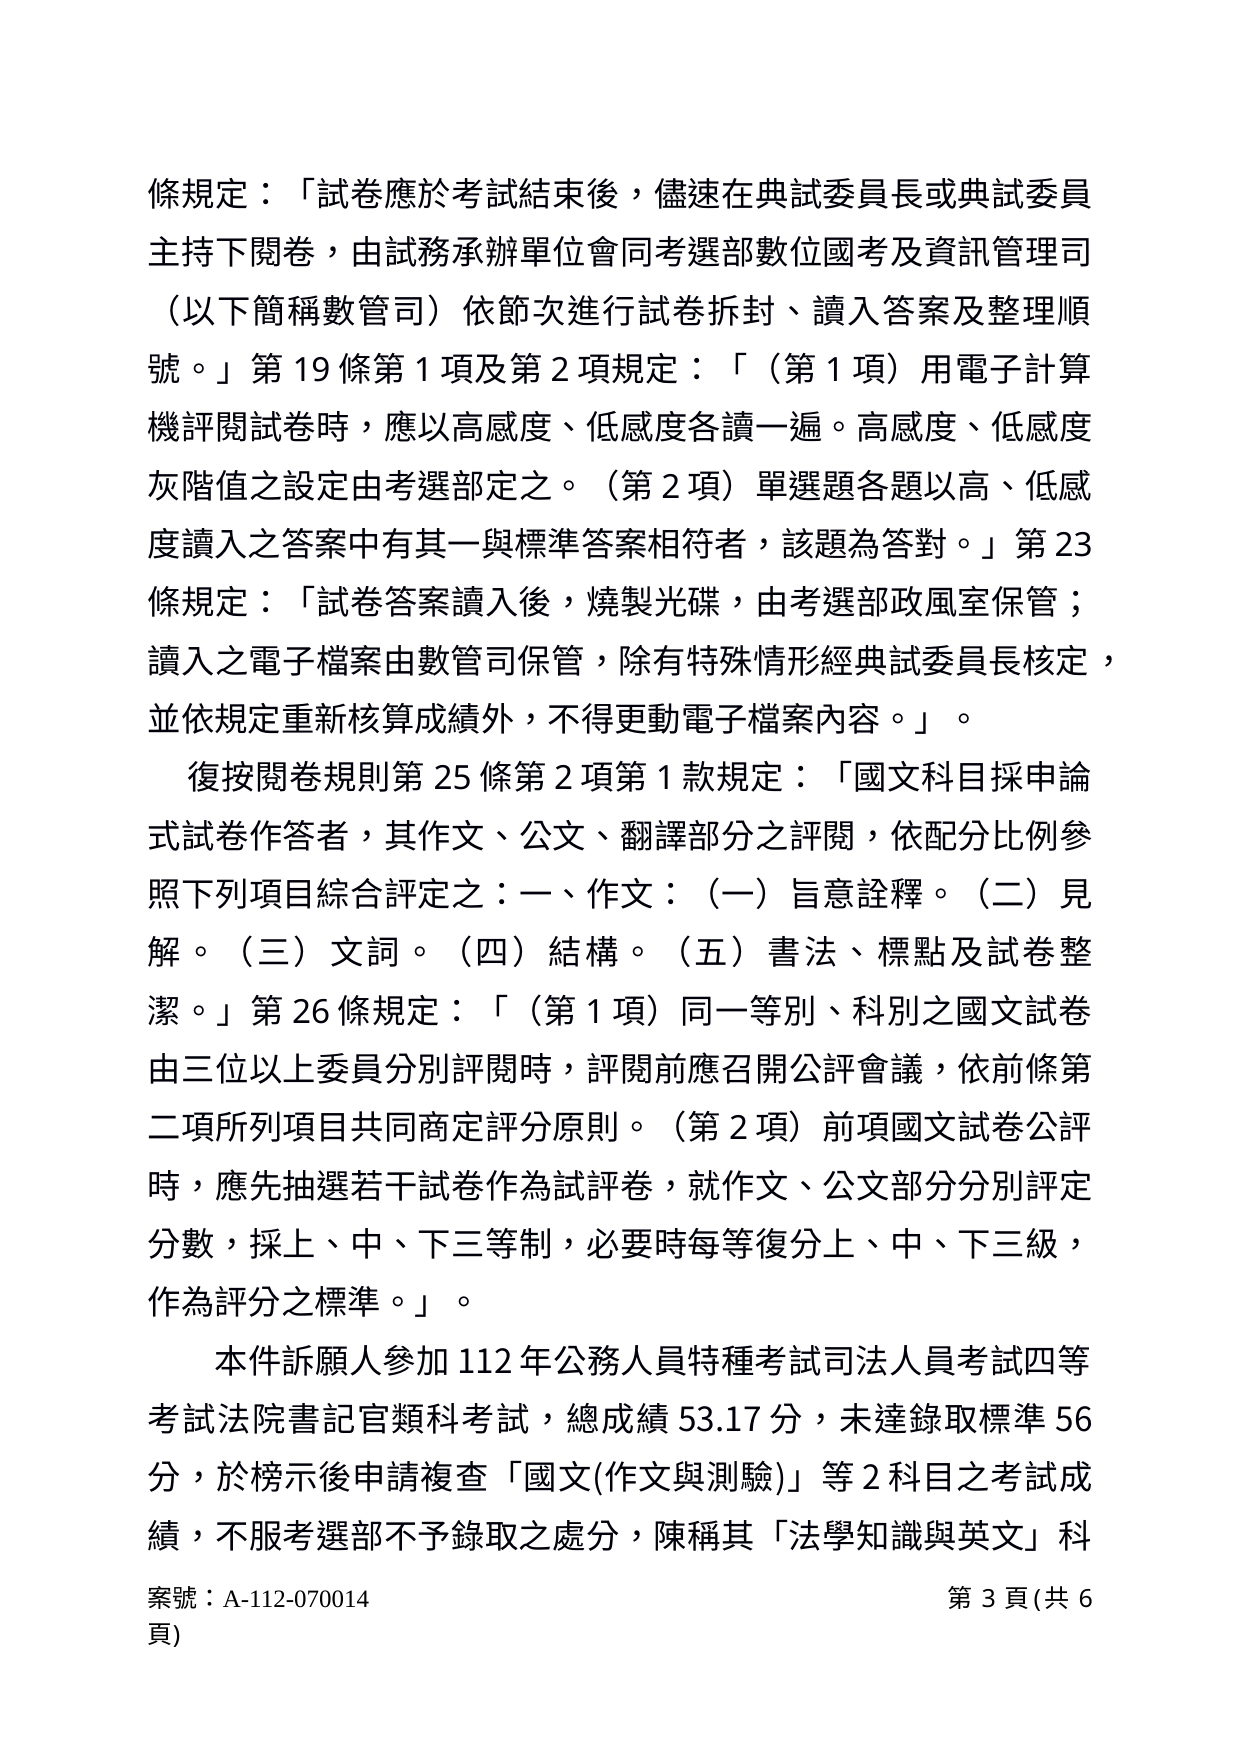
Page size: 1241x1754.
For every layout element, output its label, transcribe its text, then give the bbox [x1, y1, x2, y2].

text 本件訴願人參加112年公務人員特種考試司法人員考試四等考試法院書記官類科考試，總成績53.17分，未達錄取標準56分，於榜示後申請複查「國文(作文與測驗)」等2科目之考試成績，不服考選部不予錄取之處分，陳稱其「法學知識與英文」科目第47題所劃記為正確答案（C），但讀卡顯示結果卻為（A），質疑電子計算機設備未正確讀入給分，其實得分數應多出2分；「國文(作文與測驗)」科目作文部分答題內容符合題幹，文辭尚稱通順，然所得分數偏低；以及「民事訴訟法概要與刑事訴訟法概要」科目第4題作答內容與數家補習班解答方向近乎相同，惟僅獲得3分，質疑評分有誤云云，提起訴願，請求重新評閱。 [148, 1326, 1092, 1560]
text 次按典試法第25條第1項規定：「申論式試卷評閱得採單閱、平行兩閱、分題評閱、分題平行兩閱等方式行之，必要時得採線上閱卷；測驗式試卷採電子計算機評閱。有關申論式試卷、測驗式試卷評閱及平行兩閱評分差距過大之處理等有關事項之規則，由考選部報請考試院定之。」依該法授權訂定之閱卷規則第18條規定：「試卷應於考試結束後，儘速在典試委員長或典試委員主持下閱卷，由試務承辦單位會同考選部數位國考及資訊管理司（以下簡稱數管司）依節次進行試卷拆封、讀入答案及整理順號。」第19條第1項及第2項規定：「（第1項）用電子計算機評閱試卷時，應以高感度、低感度各讀一遍。高感度、低感度灰階值之設定由考選部定之。（第2項）單選題各題以高、低感度讀入之答案中有其一與標準答案相符者，該題為答對。」第23條規定：「試卷答案讀入後，燒製光碟，由考選部政風室保管；讀入之電子檔案由數管司保管，除有特殊情形經典試委員長核定，並依規定重新核算成績外，不得更動電子檔案內容。」。 [148, 160, 1092, 743]
text 復按閱卷規則第25條第2項第1款規定：「國文科目採申論式試卷作答者，其作文、公文、翻譯部分之評閱，依配分比例參照下列項目綜合評定之：一、作文：（一）旨意詮釋。（二）見解。（三）文詞。（四）結構。（五）書法、標點及試卷整潔。」第26條規定：「（第1項）同一等別、科別之國文試卷由三位以上委員分別評閱時，評閱前應召開公評會議，依前條第二項所列項目共同商定評分原則。（第2項）前項國文試卷公評時，應先抽選若干試卷作為試評卷，就作文、公文部分分別評定分數，採上、中、下三等制，必要時每等復分上、中、下三級，作為評分之標準。」。 [148, 743, 1092, 1326]
